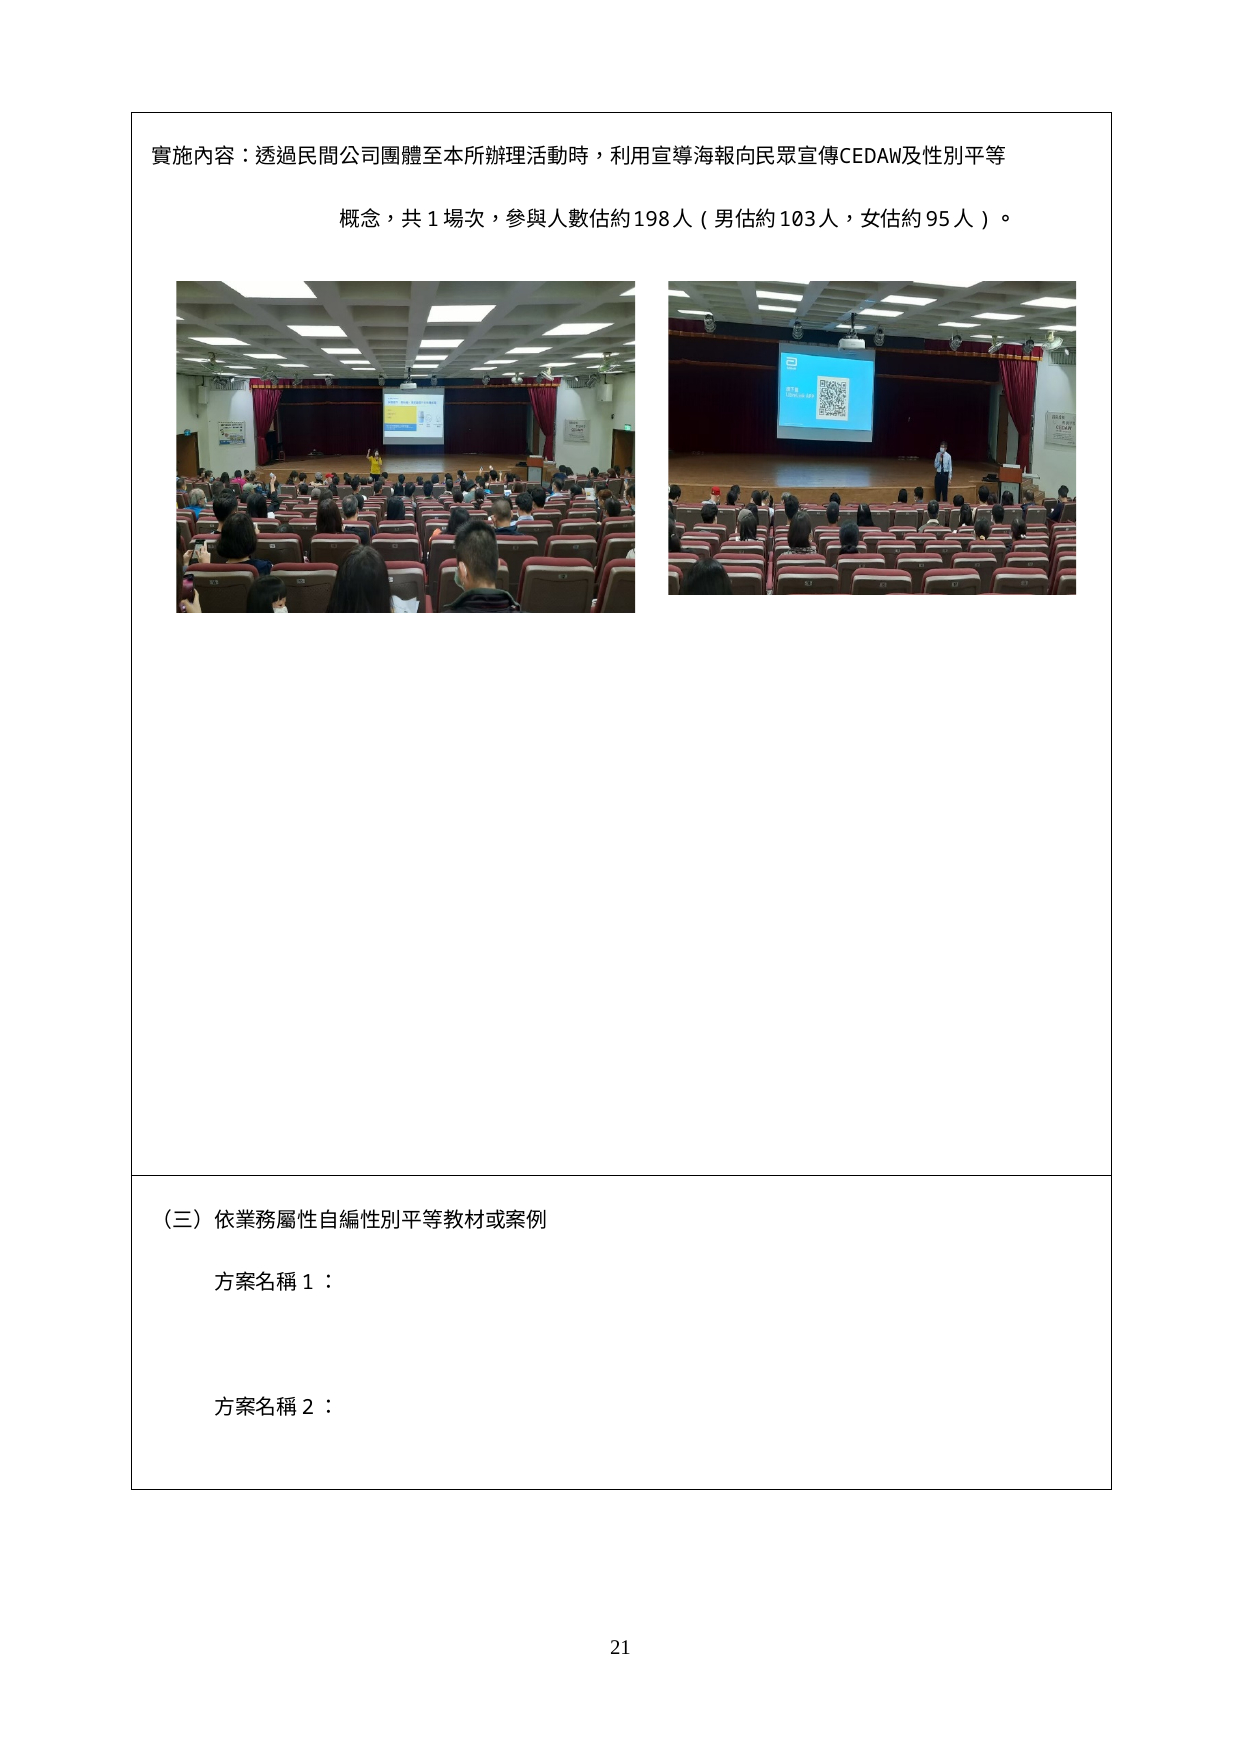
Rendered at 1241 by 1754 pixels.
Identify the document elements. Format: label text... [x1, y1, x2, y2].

table_cell （三）依業務屬性自編性別平等教材或案例 方案名稱1： 方案名稱2： [132, 1176, 1111, 1489]
table_cell 實施內容：透過民間公司團體至本所辦理活動時，利用宣導海報向民眾宣傳CEDAW及性別平等 概念，共1場次，參與人數估約198人(男估約103人，女估約95人)。 [132, 113, 1111, 1175]
